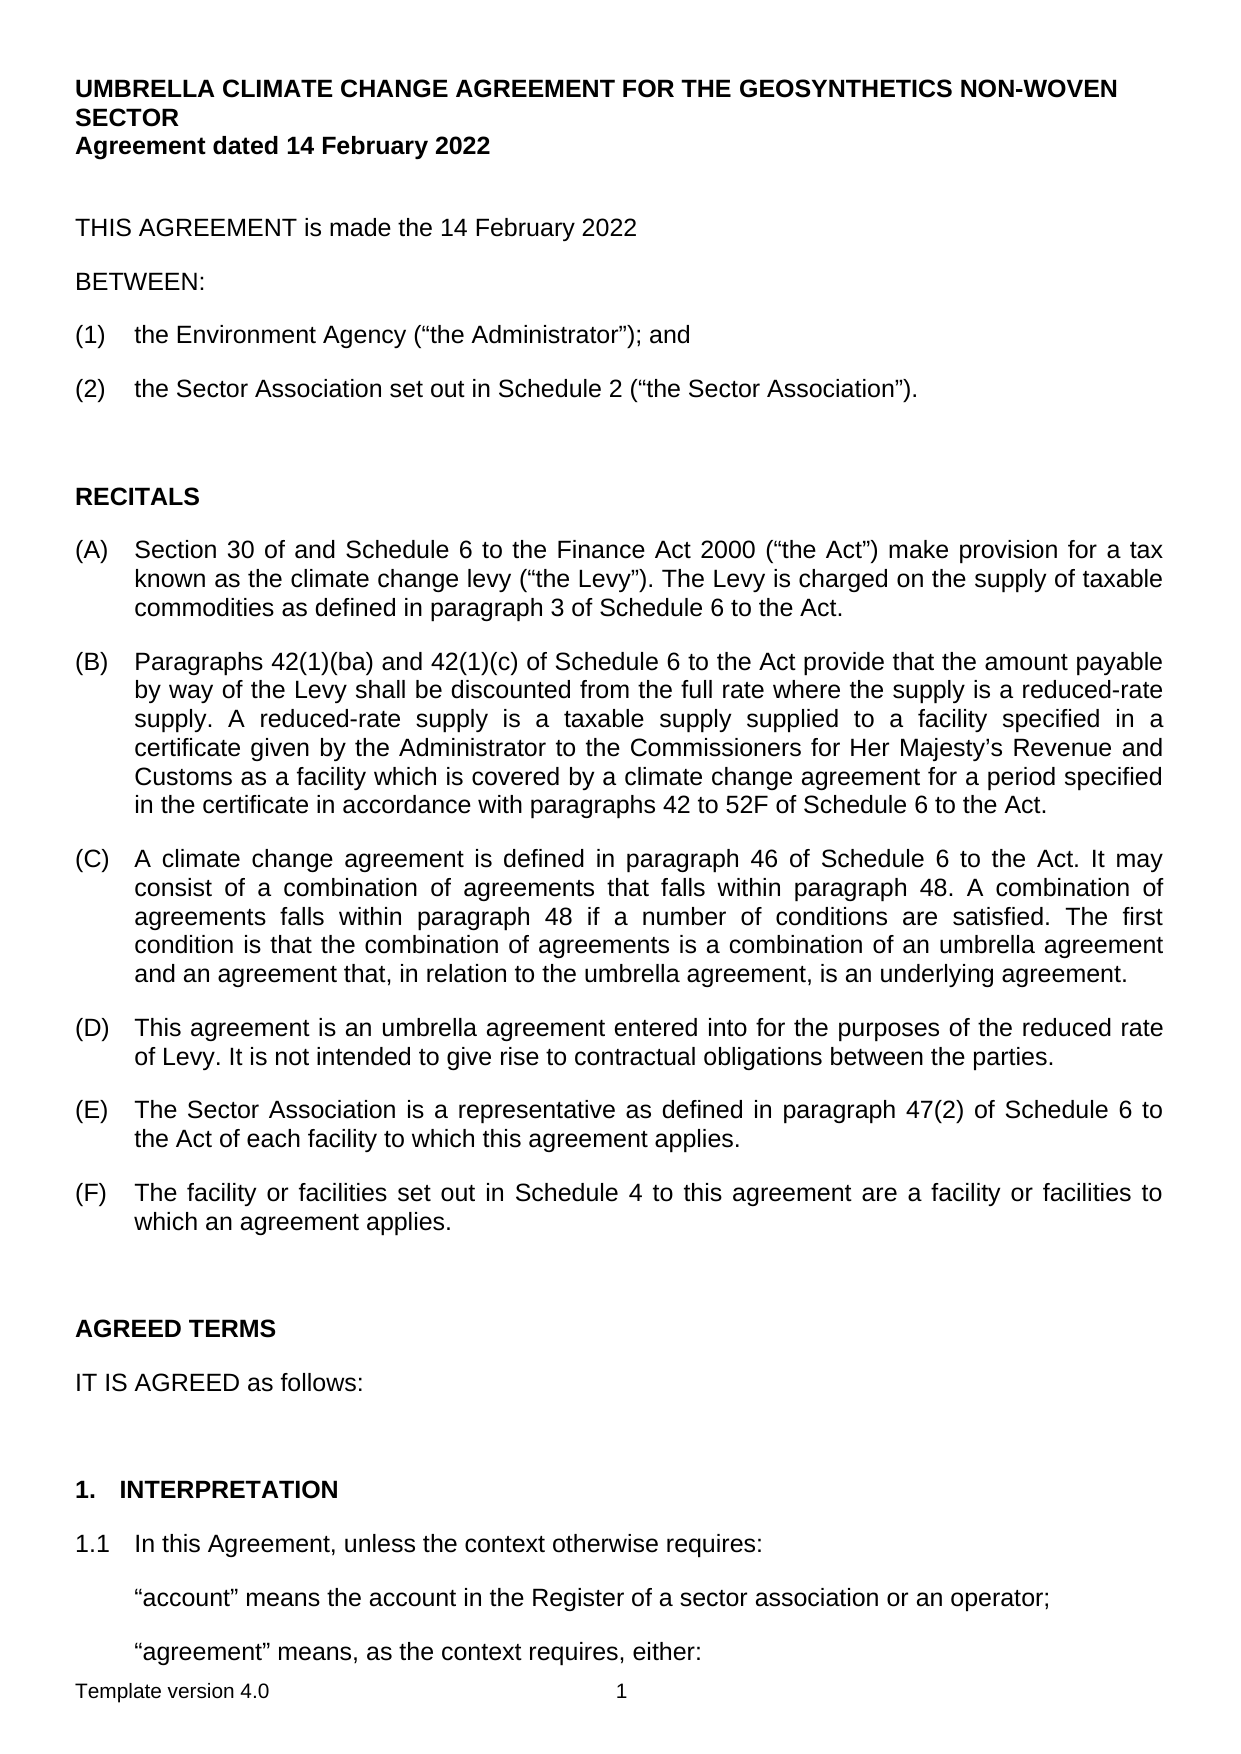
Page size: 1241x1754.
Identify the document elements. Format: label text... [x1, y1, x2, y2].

text BETWEEN: [75, 266, 1165, 295]
text (2) the Sector Association set out in Schedule 2 (“the Sector Association”). [75, 374, 1165, 403]
text “account” means the account in the Register of a sector association or an operator; [134, 1583, 1165, 1611]
text AGREED TERMS [75, 1314, 1165, 1343]
list INTERPRETATION [75, 1475, 1165, 1504]
list In this Agreement, unless the context otherwise requires: [75, 1529, 1165, 1558]
list The Sector Association is a representative as defined in paragraph 47(2) of Schedule 6 to the Act of each facility to which this agreement applies. [75, 1095, 1165, 1153]
list A climate change agreement is defined in paragraph 46 of Schedule 6 to the Act. It may consist of a combination of agreements that falls within paragraph 48. A combination of agreements falls within paragraph 48 if a number of conditions are satisfied. The first condition is that the combination of agreements is a combination of an umbrella agreement and an agreement that, in relation to the umbrella agreement, is an underlying agreement. [75, 844, 1165, 988]
text (1) the Environment Agency (“the Administrator”); and [75, 320, 1165, 349]
text RECITALS [75, 481, 1165, 510]
list This agreement is an umbrella agreement entered into for the purposes of the reduced rate of Levy. It is not intended to give rise to contractual obligations between the parties. [75, 1013, 1165, 1070]
list The facility or facilities set out in Schedule 4 to this agreement are a facility or facilities to which an agreement applies. [75, 1178, 1165, 1235]
list Paragraphs 42(1)(ba) and 42(1)(c) of Schedule 6 to the Act provide that the amount payable by way of the Levy shall be discounted from the full rate where the supply is a reduced-rate supply. A reduced-rate supply is a taxable supply supplied to a facility specified in a certificate given by the Administrator to the Commissioners for Her Majesty’s Revenue and Customs as a facility which is covered by a climate change agreement for a period specified in the certificate in accordance with paragraphs 42 to 52F of Schedule 6 to the Act. [75, 646, 1165, 819]
text IT IS AGREED as follows: [75, 1368, 1165, 1396]
text “agreement” means, as the context requires, either: [134, 1636, 1165, 1665]
list Section 30 of and Schedule 6 to the Finance Act 2000 (“the Act”) make provision for a tax known as the climate change levy (“the Levy”). The Levy is charged on the supply of taxable commodities as defined in paragraph 3 of Schedule 6 to the Act. [75, 535, 1165, 621]
text THIS AGREEMENT is made the 14 February 2022 [75, 213, 1165, 241]
